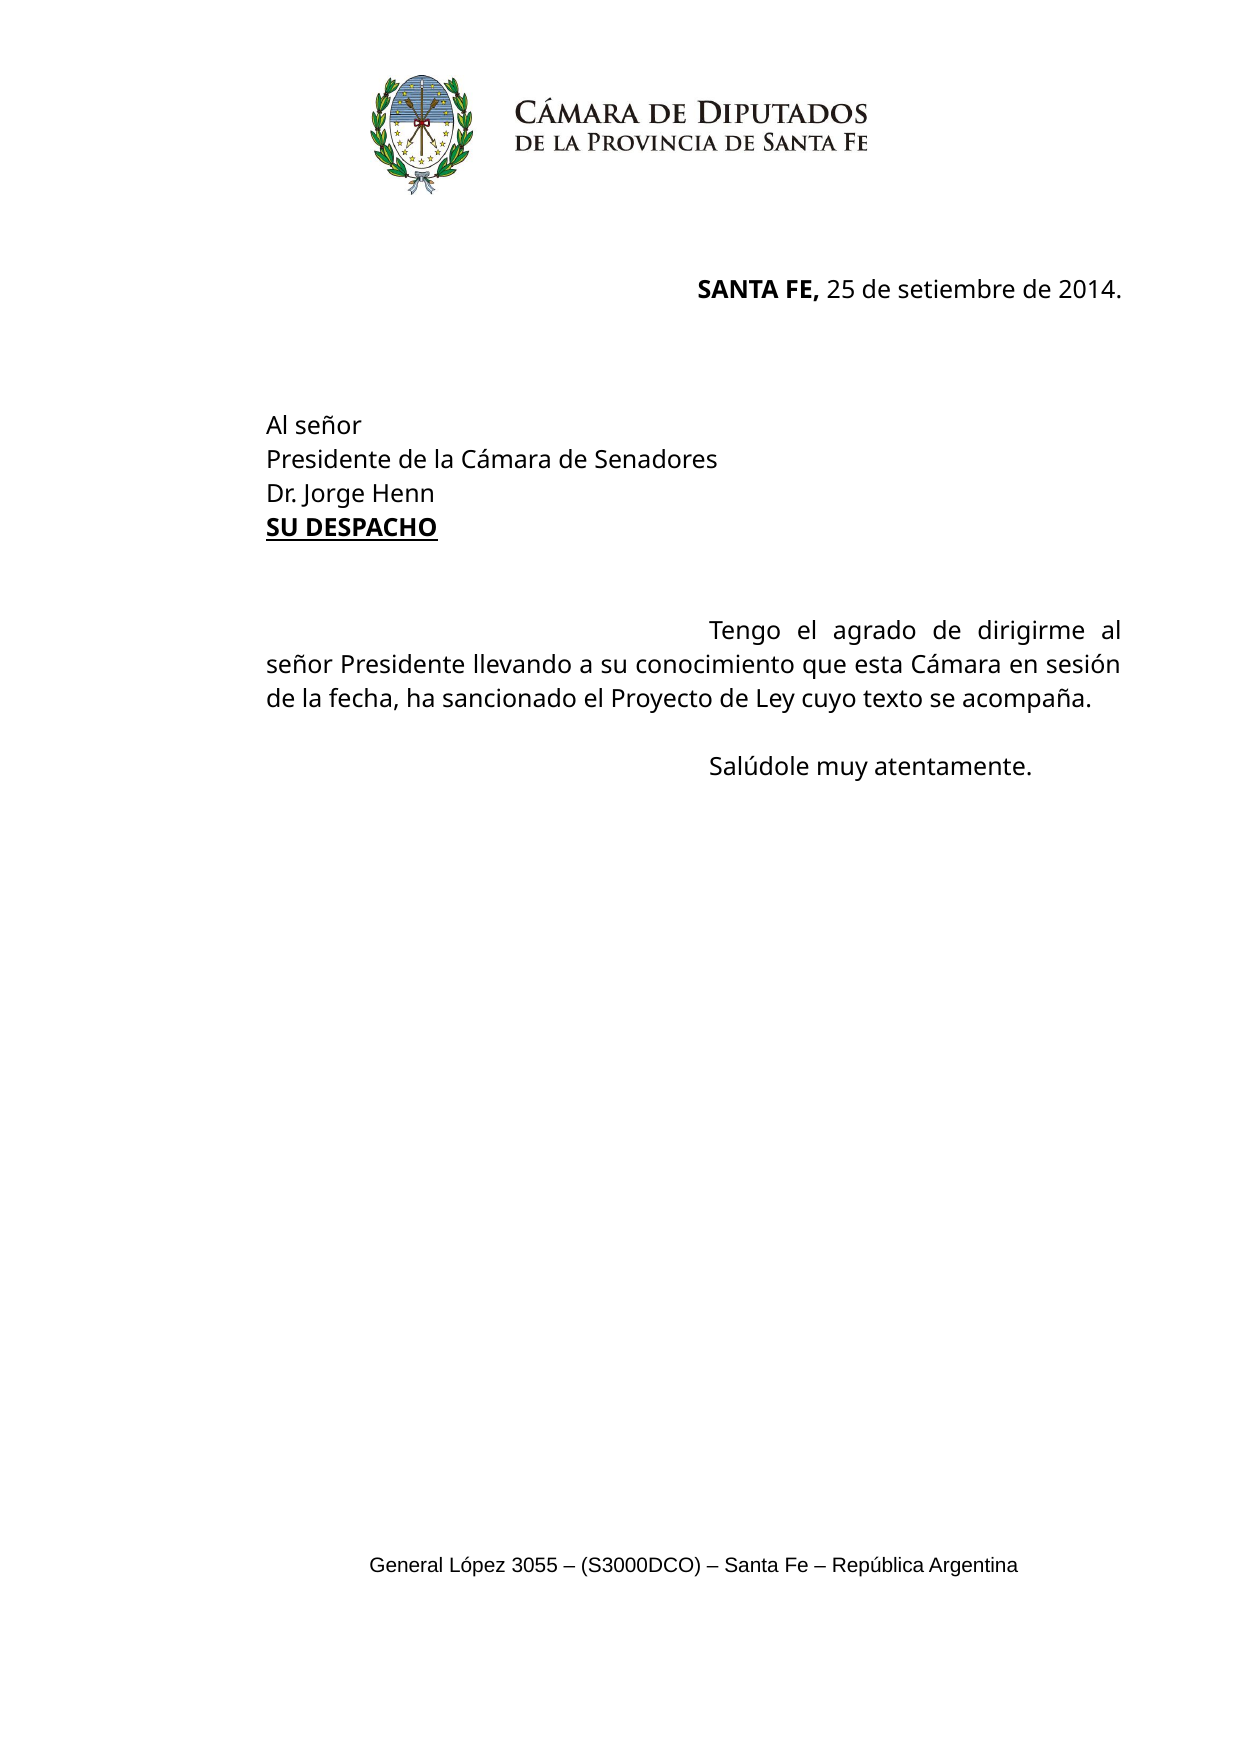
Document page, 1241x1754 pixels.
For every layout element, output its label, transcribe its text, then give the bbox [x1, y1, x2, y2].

text Dr. Jorge Henn [266, 476, 1122, 510]
text Salúdole muy atentamente. [266, 748, 1122, 783]
text SANTA FE, 25 de setiembre de 2014. [266, 272, 1122, 306]
text Tengo el agrado de dirigirme al señor Presidente llevando a su conocimiento que esta Cámara en sesión de la fecha, ha sancionado el Proyecto de Ley cuyo texto se acompaña. [266, 612, 1122, 714]
text Presidente de la Cámara de Senadores [266, 442, 1122, 476]
picture [370, 75, 868, 199]
text SU DESPACHO [266, 510, 1122, 544]
text Al señor [266, 408, 1122, 442]
